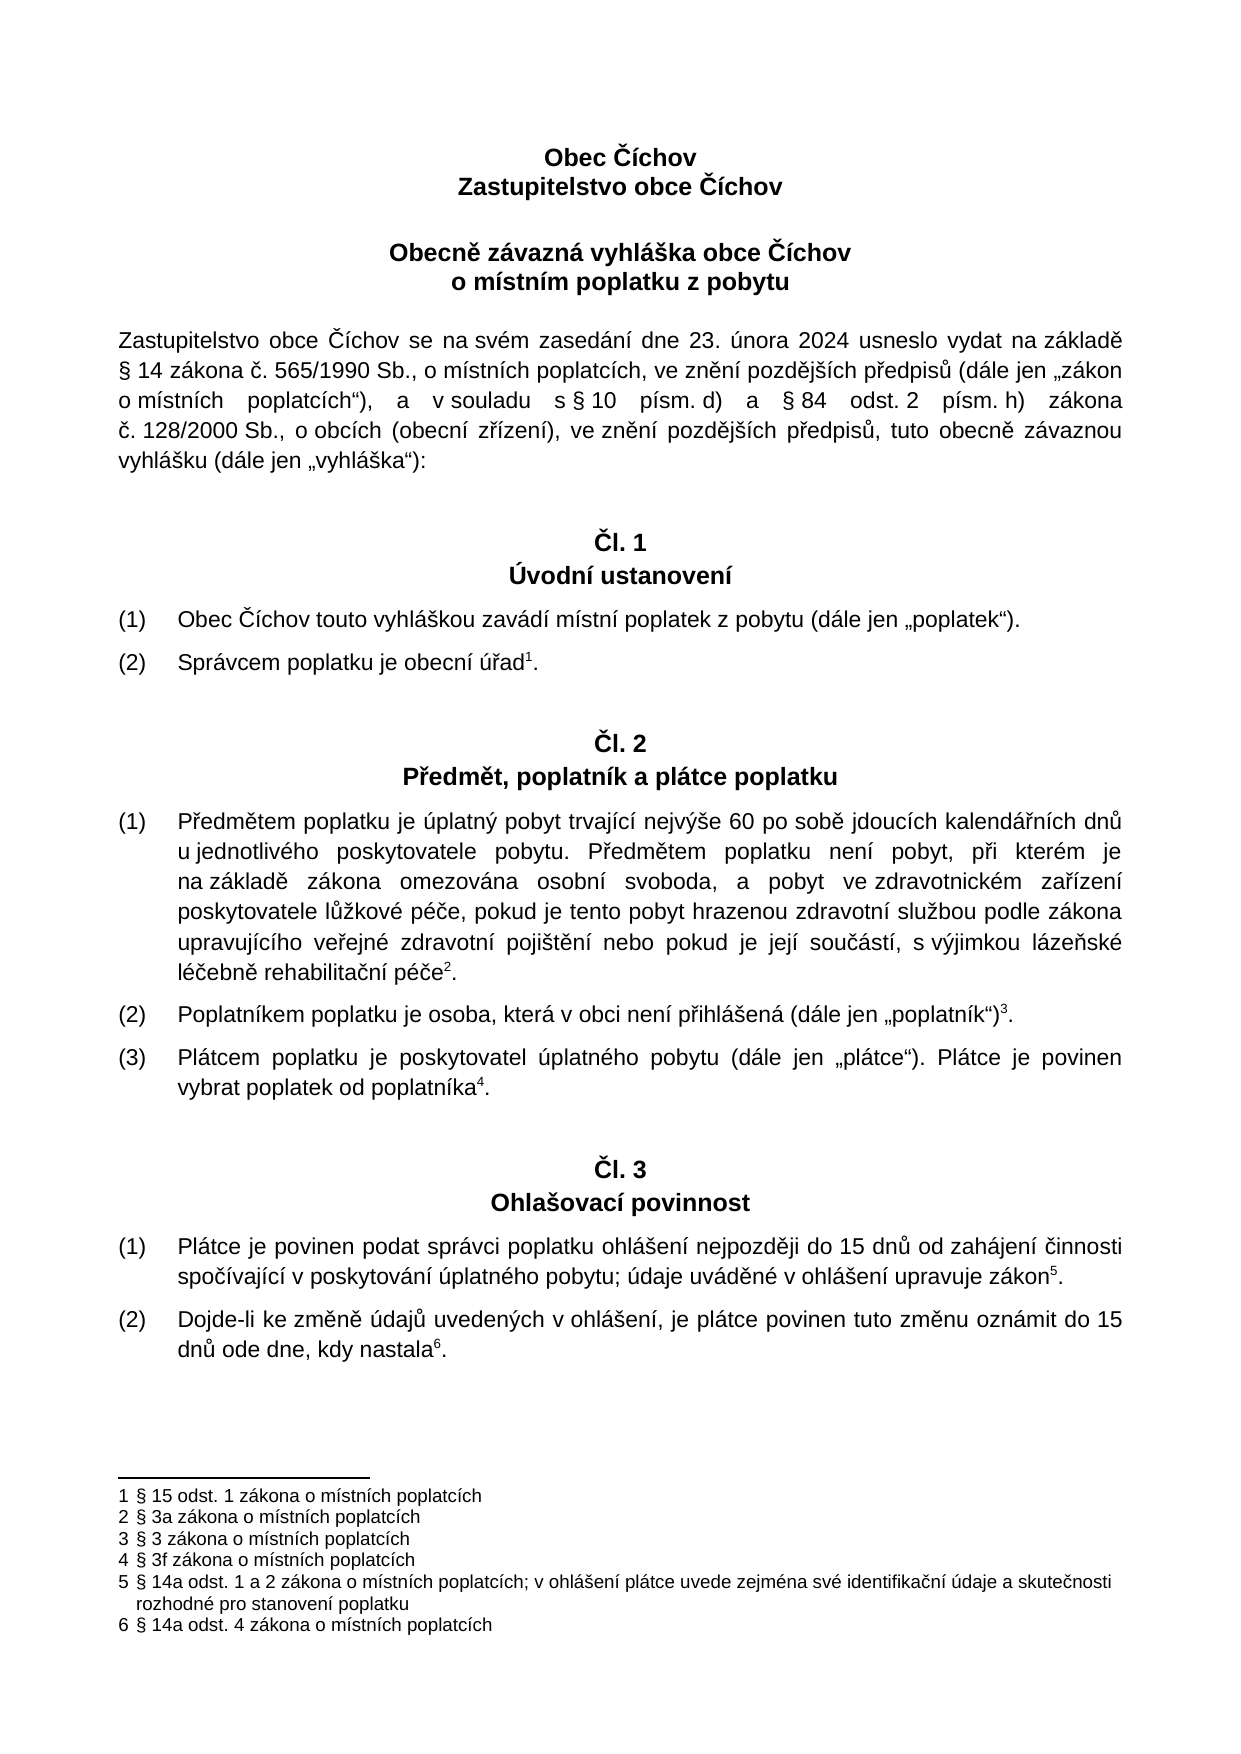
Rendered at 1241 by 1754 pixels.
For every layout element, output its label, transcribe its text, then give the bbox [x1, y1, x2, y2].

list § 3f zákona o místních poplatcích [118, 1549, 1122, 1571]
list Předmětem poplatku je úplatný pobyt trvající nejvýše 60 po sobě jdoucích kalendářních dnů u jednotlivého poskytovatele pobytu. Předmětem poplatku není pobyt, při kterém je na základě zákona omezována osobní svoboda, a pobyt ve zdravotnickém zařízení poskytovatele lůžkové péče, pokud je tento pobyt hrazenou zdravotní službou podle zákona upravujícího veřejné zdravotní pojištění nebo pokud je její součástí, s výjimkou lázeňské léčebně rehabilitační péče. [118, 808, 1122, 985]
list Plátce je povinen podat správci poplatku ohlášení nejpozději do 15 dnů od zahájení činnosti spočívající v poskytování úplatného pobytu; údaje uváděné v ohlášení upravuje zákon. [118, 1233, 1122, 1290]
subtitle Čl. 1 Úvodní ustanovení [118, 528, 1122, 589]
list § 14a odst. 4 zákona o místních poplatcích [118, 1614, 1122, 1635]
subtitle Čl. 2 Předmět, poplatník a plátce poplatku [118, 729, 1122, 791]
text Zastupitelstvo obce Číchov se na svém zasedání dne 23. února 2024 usneslo vydat na základě § 14 zákona č. 565/1990 Sb., o místních poplatcích, ve znění pozdějších předpisů (dále jen „zákon o místních poplatcích“), a v souladu s § 10 písm. d) a § 84 odst. 2 písm. h) zákona č. 128/2000 Sb., o obcích (obecní zřízení), ve znění pozdějších předpisů, tuto obecně závaznou vyhlášku (dále jen „vyhláška“): [118, 327, 1122, 474]
list § 3 zákona o místních poplatcích [118, 1528, 1122, 1549]
list Dojde-li ke změně údajů uvedených v ohlášení, je plátce povinen tuto změnu oznámit do 15 dnů ode dne, kdy nastala. [118, 1306, 1122, 1363]
list Poplatníkem poplatku je osoba, která v obci není přihlášená (dále jen „poplatník“). [118, 1001, 1122, 1028]
list § 14a odst. 1 a 2 zákona o místních poplatcích; v ohlášení plátce uvede zejména své identifikační údaje a skutečnosti rozhodné pro stanovení poplatku [118, 1571, 1122, 1614]
list Správcem poplatku je obecní úřad. [118, 649, 1122, 675]
list § 3a zákona o místních poplatcích [118, 1506, 1122, 1528]
list Plátcem poplatku je poskytovatel úplatného pobytu (dále jen „plátce“). Plátce je povinen vybrat poplatek od poplatníka. [118, 1044, 1122, 1101]
list Obec Číchov touto vyhláškou zavádí místní poplatek z pobytu (dále jen „poplatek“). [118, 606, 1122, 633]
subtitle Čl. 3 Ohlašovací povinnost [118, 1154, 1122, 1216]
subtitle Obecně závazná vyhláška obce Číchov o místním poplatku z pobytu [118, 238, 1122, 295]
list § 15 odst. 1 zákona o místních poplatcích [118, 1484, 1122, 1506]
title Obec Číchov Zastupitelstvo obce Číchov [118, 143, 1122, 201]
